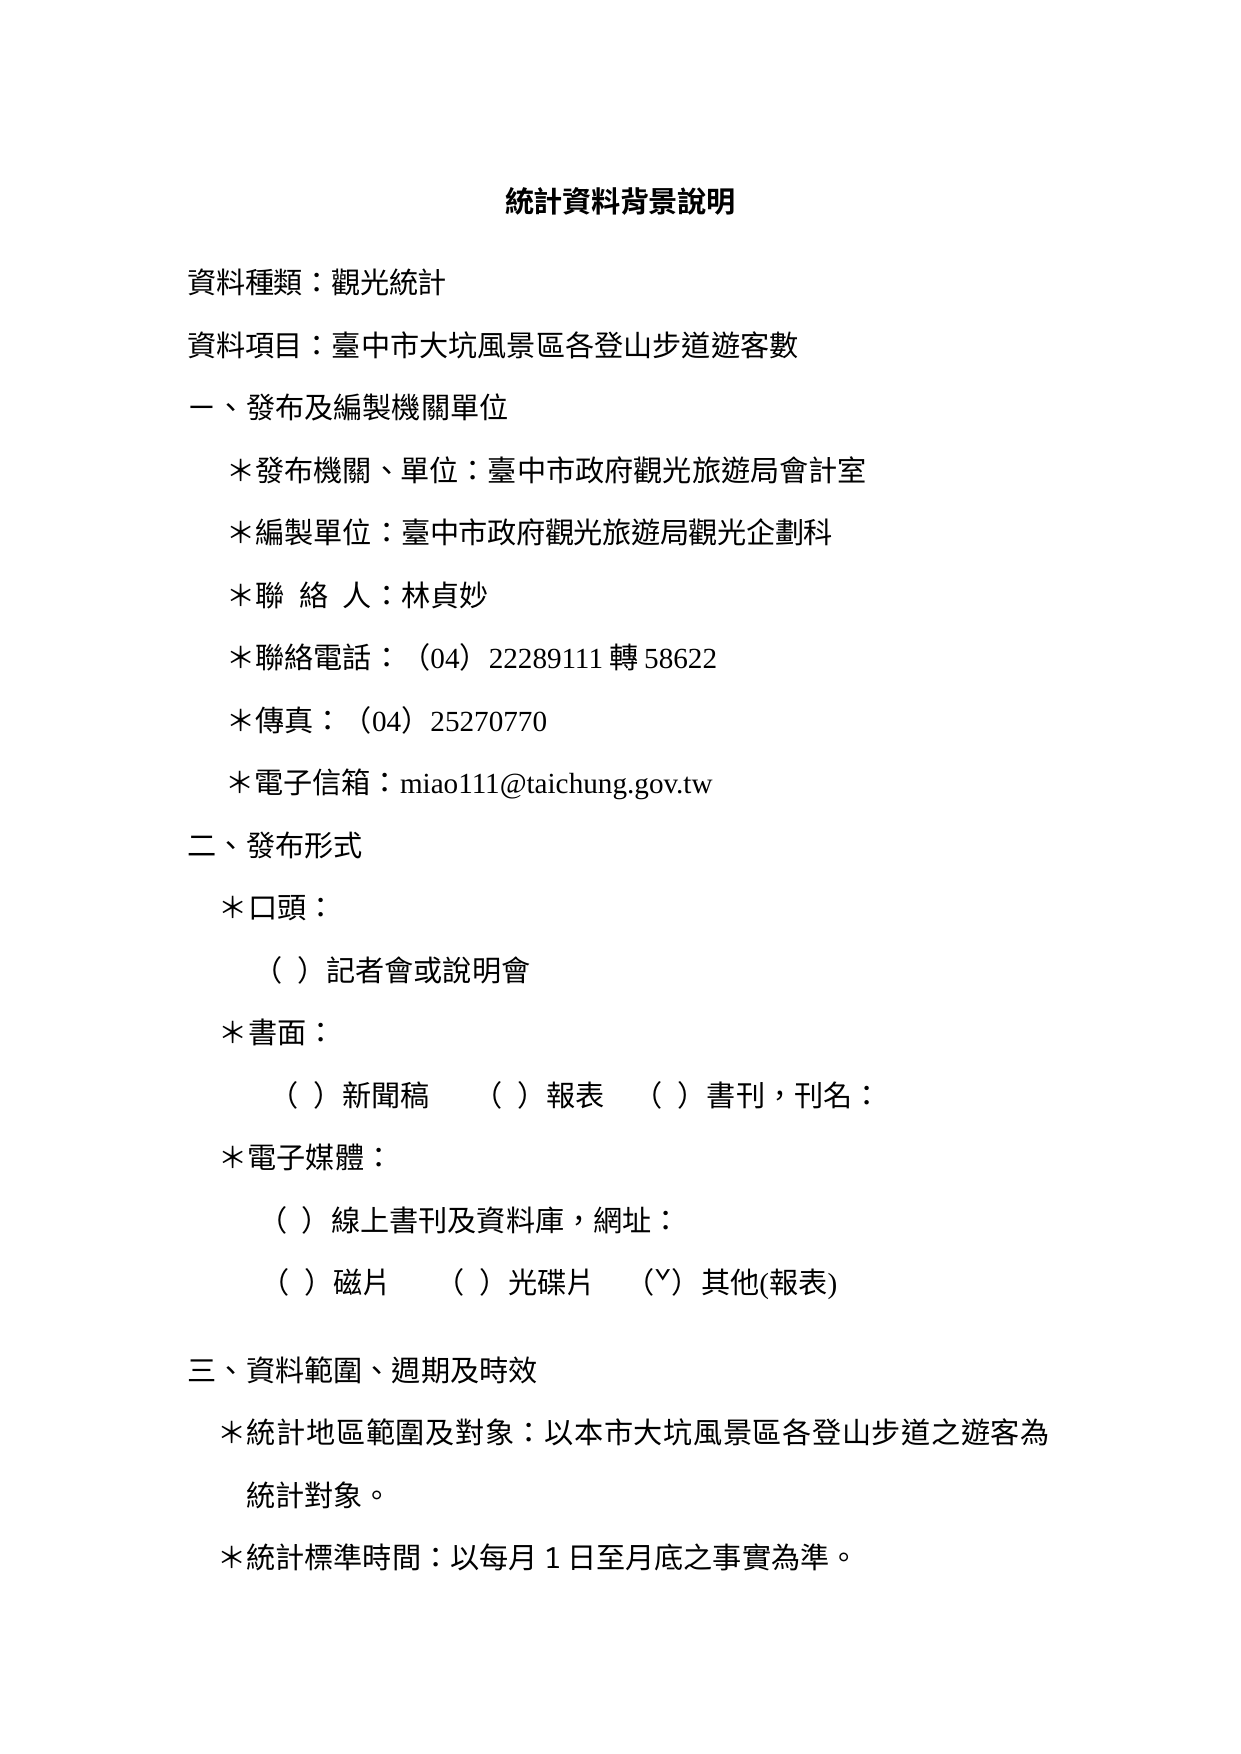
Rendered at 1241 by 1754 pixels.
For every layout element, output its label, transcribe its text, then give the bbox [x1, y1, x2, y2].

text ＊統計標準時間：以每月1日至月底之事實為準。 [217, 1514, 1053, 1577]
text ＊發布機關、單位：臺中市政府觀光旅遊局會計室 [187, 427, 1053, 489]
text 二、發布形式 [187, 802, 1053, 864]
text （ ）記者會或說明會 [187, 927, 1053, 989]
text 統計資料背景說明 [187, 158, 1053, 221]
text 三、資料範圍、週期及時效 [187, 1327, 1053, 1389]
list 書面： [218, 989, 1053, 1052]
text ＊編製單位：臺中市政府觀光旅遊局觀光企劃科 [187, 489, 1053, 552]
text 資料項目：臺中市大坑風景區各登山步道遊客數 [187, 302, 1053, 364]
text （ ）線上書刊及資料庫，網址： [258, 1177, 1087, 1239]
text ＊傳真：（04）25270770 [187, 677, 1053, 739]
text 資料種類：觀光統計 [187, 239, 1053, 302]
text （ ）磁片 （ ）光碟片 （ˇ）其他(報表) [187, 1239, 1087, 1302]
text ㄧ、發布及編製機關單位 [187, 364, 1053, 427]
text （ ）新聞稿 （ ）報表 （ ）書刊，刊名： [218, 1052, 1053, 1114]
text ＊聯絡電話：（04）22289111轉58622 [187, 614, 1053, 677]
text ＊統計地區範圍及對象：以本市大坑風景區各登山步道之遊客為統計對象。 [217, 1389, 1053, 1514]
text ＊電子信箱：miao111@taichung.gov.tw [187, 739, 1053, 802]
text ＊電子媒體： [218, 1114, 1053, 1177]
list 口頭： [218, 864, 1053, 927]
text ＊聯 絡 人：林貞妙 [187, 552, 1053, 614]
